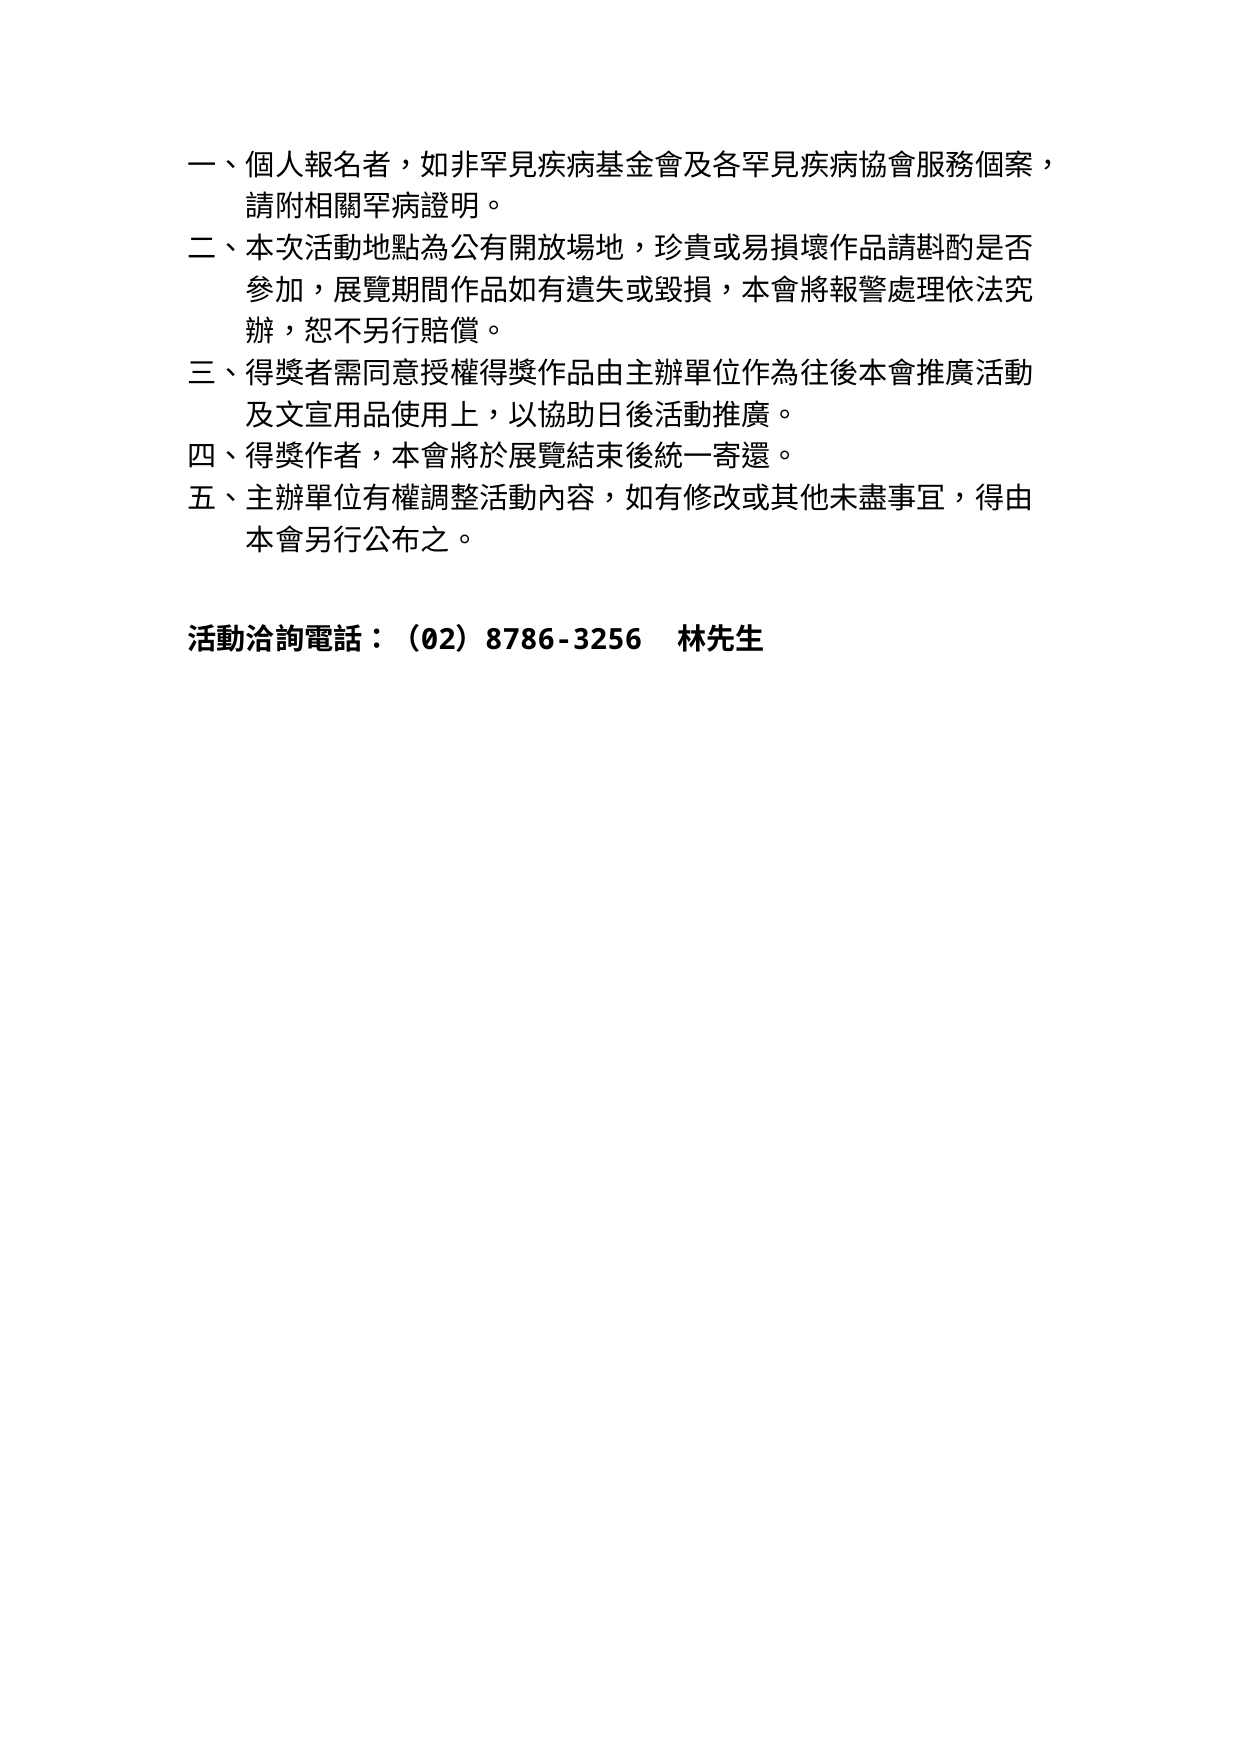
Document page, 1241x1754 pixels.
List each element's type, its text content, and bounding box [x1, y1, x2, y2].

text 二、本次活動地點為公有開放場地，珍貴或易損壞作品請斟酌是否參加，展覽期間作品如有遺失或毀損，本會將報警處理依法究辦，恕不另行賠償。 [187, 225, 1053, 350]
text 一、個人報名者，如非罕見疾病基金會及各罕見疾病協會服務個案，請附相關罕病證明。 [187, 142, 1053, 225]
text 四、得獎作者，本會將於展覽結束後統一寄還。 [187, 433, 1053, 475]
text 三、得獎者需同意授權得獎作品由主辦單位作為往後本會推廣活動及文宣用品使用上，以協助日後活動推廣。 [187, 350, 1053, 433]
text 五、主辦單位有權調整活動內容，如有修改或其他未盡事冝，得由本會另行公布之。 [187, 475, 1053, 558]
text 活動洽詢電話：（02）8786-3256 林先生 [187, 608, 1053, 658]
